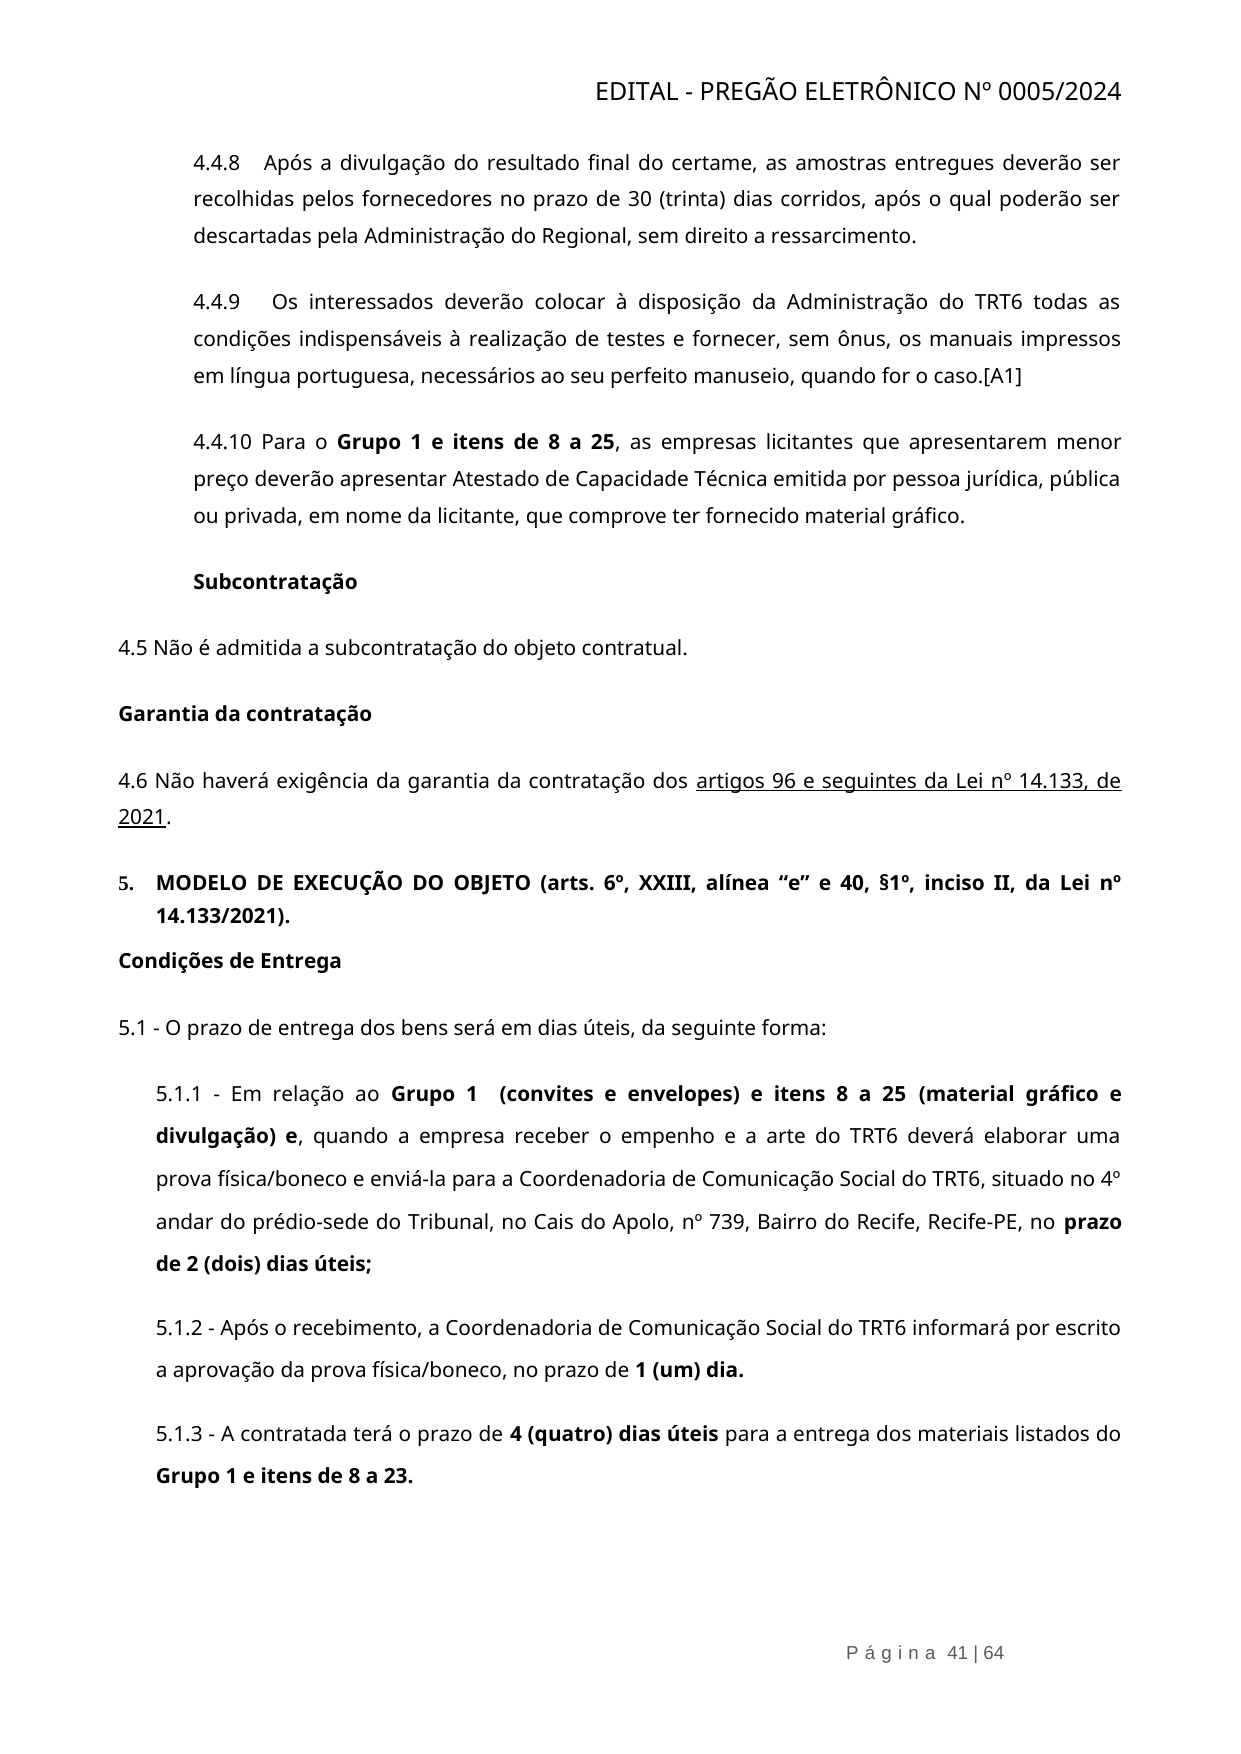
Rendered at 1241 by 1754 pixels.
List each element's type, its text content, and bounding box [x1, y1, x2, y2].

text Subcontratação [193, 567, 1122, 596]
text 4.6 Não haverá exigência da garantia da contratação dos artigos 96 e seguintes da Lei nº 14.133, de 2021. [118, 766, 1122, 831]
text 4.4.9 Os interessados deverão colocar à disposição da Administração do TRT6 todas as condições indispensáveis à realização de testes e fornecer, sem ônus, os manuais impressos em língua portuguesa, necessários ao seu perfeito manuseio, quando for o caso.[A1] [193, 287, 1122, 390]
text 5.1.2 - Após o recebimento, a Coordenadoria de Comunicação Social do TRT6 informará por escrito a aprovação da prova física/boneco, no prazo de 1 (um) dia. [156, 1313, 1122, 1384]
text 4.4.8 Após a divulgação do resultado final do certame, as amostras entregues deverão ser recolhidas pelos fornecedores no prazo de 30 (trinta) dias corridos, após o qual poderão ser descartadas pela Administração do Regional, sem direito a ressarcimento. [193, 148, 1122, 250]
text 5.1.3 - A contratada terá o prazo de 4 (quatro) dias úteis para a entrega dos materiais listados do Grupo 1 e itens de 8 a 23. [156, 1419, 1122, 1490]
text 4.4.10 Para o Grupo 1 e itens de 8 a 25, as empresas licitantes que apresentarem menor preço deverão apresentar Atestado de Capacidade Técnica emitida por pessoa jurídica, pública ou privada, em nome da licitante, que comprove ter fornecido material gráfico. [193, 427, 1122, 529]
text 4.5 Não é admitida a subcontratação do objeto contratual. [118, 633, 1122, 662]
text Condições de Entrega [118, 946, 1122, 975]
subtitle MODELO DE EXECUÇÃO DO OBJETO (arts. 6º, XXIII, alínea “e” e 40, §1º, inciso II, da Lei nº 14.133/2021). [118, 868, 1122, 929]
text Garantia da contratação [118, 699, 1122, 728]
text 5.1.1 - Em relação ao Grupo 1 (convites e envelopes) e itens 8 a 25 (material gráfico e divulgação) e, quando a empresa receber o empenho e a arte do TRT6 deverá elaborar uma prova física/boneco e enviá-la para a Coordenadoria de Comunicação Social do TRT6, situado no 4º andar do prédio-sede do Tribunal, no Cais do Apolo, nº 739, Bairro do Recife, Recife-PE, no prazo de 2 (dois) dias úteis; [156, 1079, 1122, 1278]
text 5.1 - O prazo de entrega dos bens será em dias úteis, da seguinte forma: [118, 1013, 1122, 1041]
